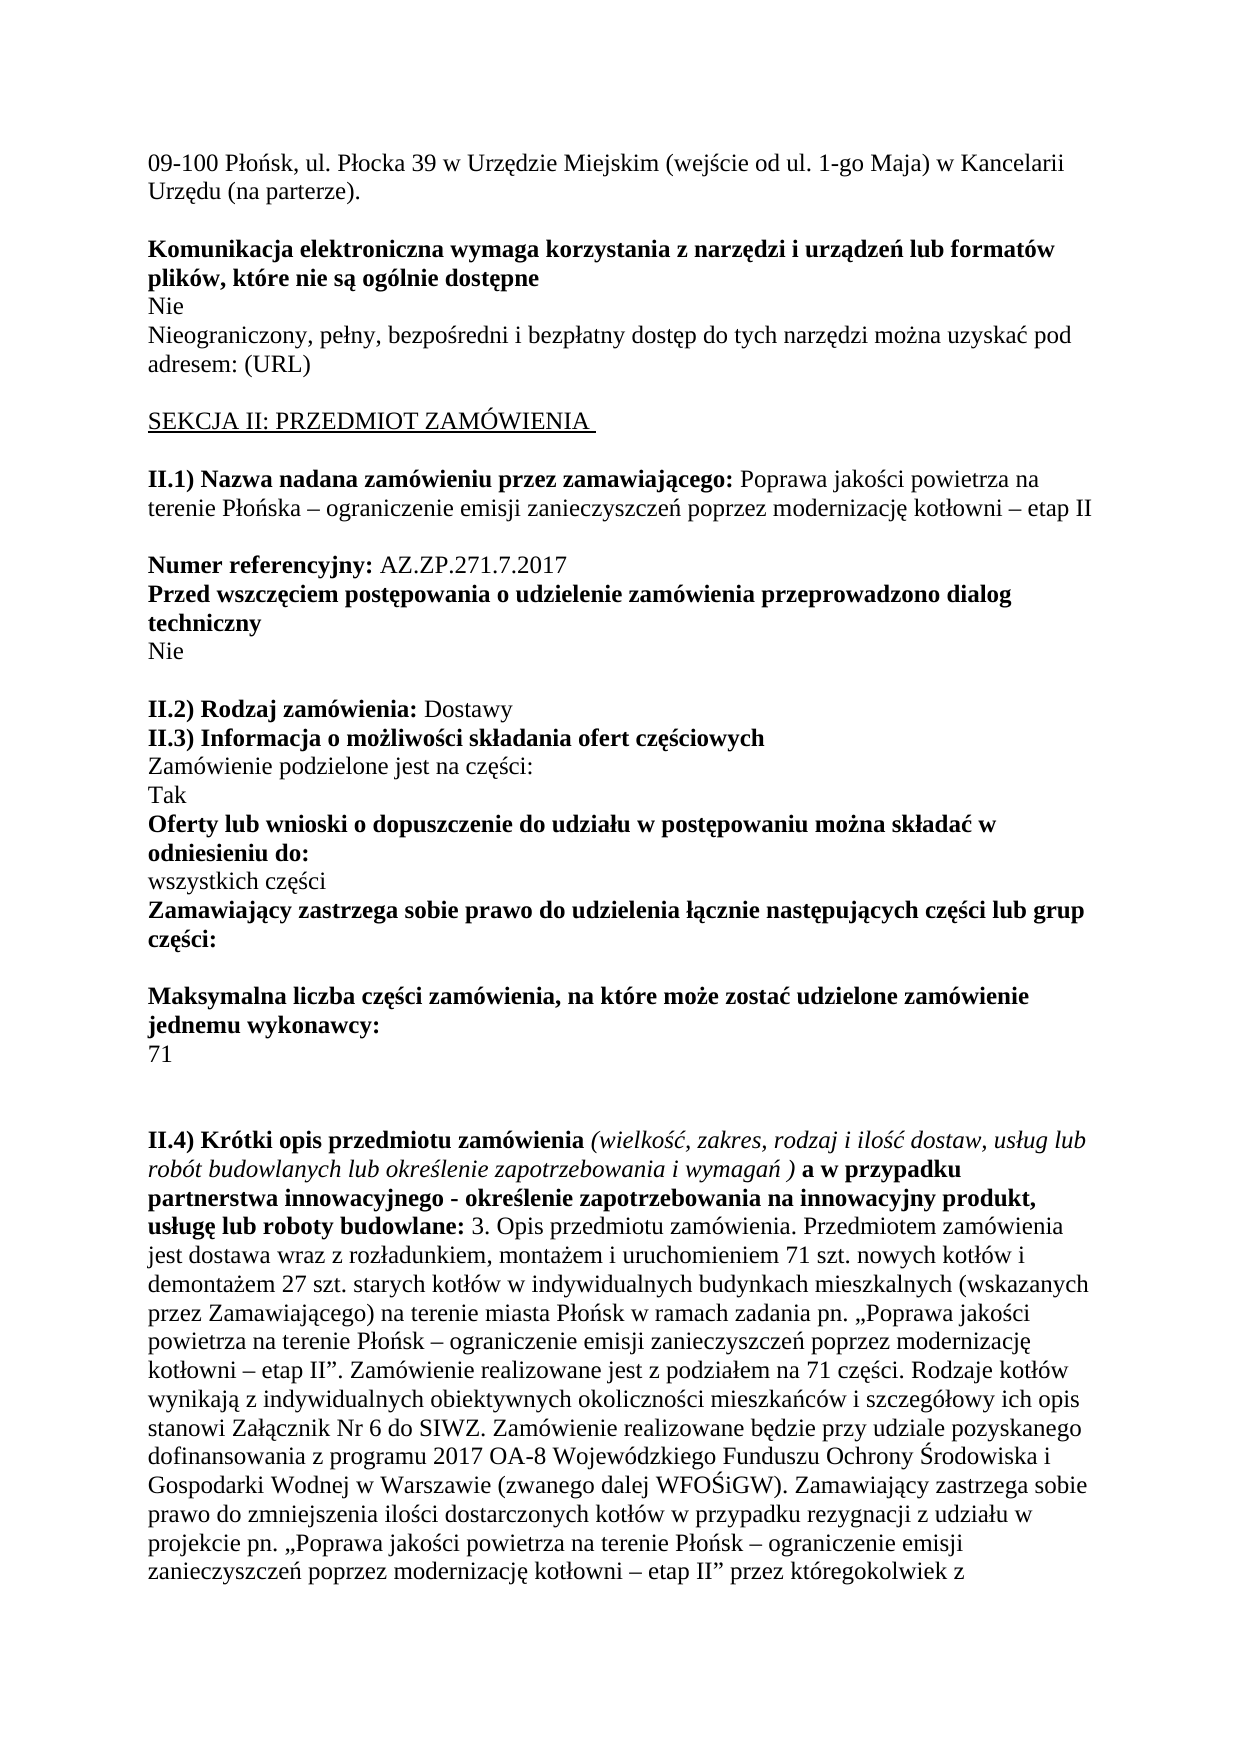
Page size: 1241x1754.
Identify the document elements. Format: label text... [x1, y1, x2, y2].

text Nie Nieograniczony, pełny, bezpośredni i bezpłatny dostęp do tych narzędzi można uzyskać pod adresem: (URL) [148, 291, 1093, 406]
text II.1) Nazwa nadana zamówieniu przez zamawiającego: Poprawa jakości powietrza na terenie Płońska – ograniczenie emisji zanieczyszczeń poprzez modernizację kotłowni – etap II Numer referencyjny: AZ.ZP.271.7.2017 Przed wszczęciem postępowania o udzielenie zamówienia przeprowadzono dialog techniczny [148, 435, 1093, 636]
text SEKCJA II: PRZEDMIOT ZAMÓWIENIA [148, 406, 1093, 435]
text 09-100 Płońsk, ul. Płocka 39 w Urzędzie Miejskim (wejście od ul. 1-go Maja) w Kancelarii Urzędu (na parterze). [148, 148, 1093, 205]
text Zamawiający zastrzega sobie prawo do udzielenia łącznie następujących części lub grup części: Maksymalna liczba części zamówienia, na które może zostać udzielone zamówienie jednemu wykonawcy: 71 II.4) Krótki opis przedmiotu zamówienia (wielkość, zakres, rodzaj i ilość dostaw, usług lub robót budowlanych lub określenie zapotrzebowania i wymagań ) a w przypadku partnerstwa innowacyjnego - określenie zapotrzebowania na innowacyjny produkt, usługę lub roboty budowlane: 3. Opis przedmiotu zamówienia. Przedmiotem zamówienia jest dostawa wraz z rozładunkiem, montażem i uruchomieniem 71 szt. nowych kotłów i demontażem 27 szt. starych kotłów w indywidualnych budynkach mieszkalnych (wskazanych przez Zamawiającego) na terenie miasta Płońsk w ramach zadania pn. „Poprawa jakości powietrza na terenie Płońsk – ograniczenie emisji zanieczyszczeń poprzez modernizację kotłowni – etap II”. Zamówienie realizowane jest z podziałem na 71 części. Rodzaje kotłów wynikają z indywidualnych obiektywnych okoliczności mieszkańców i szczegółowy ich opis stanowi Załącznik Nr 6 do SIWZ. Zamówienie realizowane będzie przy udziale pozyskanego dofinansowania z programu 2017 OA-8 Wojewódzkiego Funduszu Ochrony Środowiska i Gospodarki Wodnej w Warszawie (zwanego dalej WFOŚiGW). Zamawiający zastrzega sobie prawo do zmniejszenia ilości dostarczonych kotłów w przypadku rezygnacji z udziału w projekcie pn. „Poprawa jakości powietrza na terenie Płońsk – ograniczenie emisji zanieczyszczeń poprzez modernizację kotłowni – etap II” przez któregokolwiek z [148, 895, 1093, 1585]
text II.2) Rodzaj zamówienia: Dostawy II.3) Informacja o możliwości składania ofert częściowych Zamówienie podzielone jest na części: [148, 665, 1093, 780]
text Tak Oferty lub wnioski o dopuszczenie do udziału w postępowaniu można składać w odniesieniu do: wszystkich części [148, 780, 1093, 895]
text Komunikacja elektroniczna wymaga korzystania z narzędzi i urządzeń lub formatów plików, które nie są ogólnie dostępne [148, 205, 1093, 291]
text Nie [148, 636, 1093, 665]
